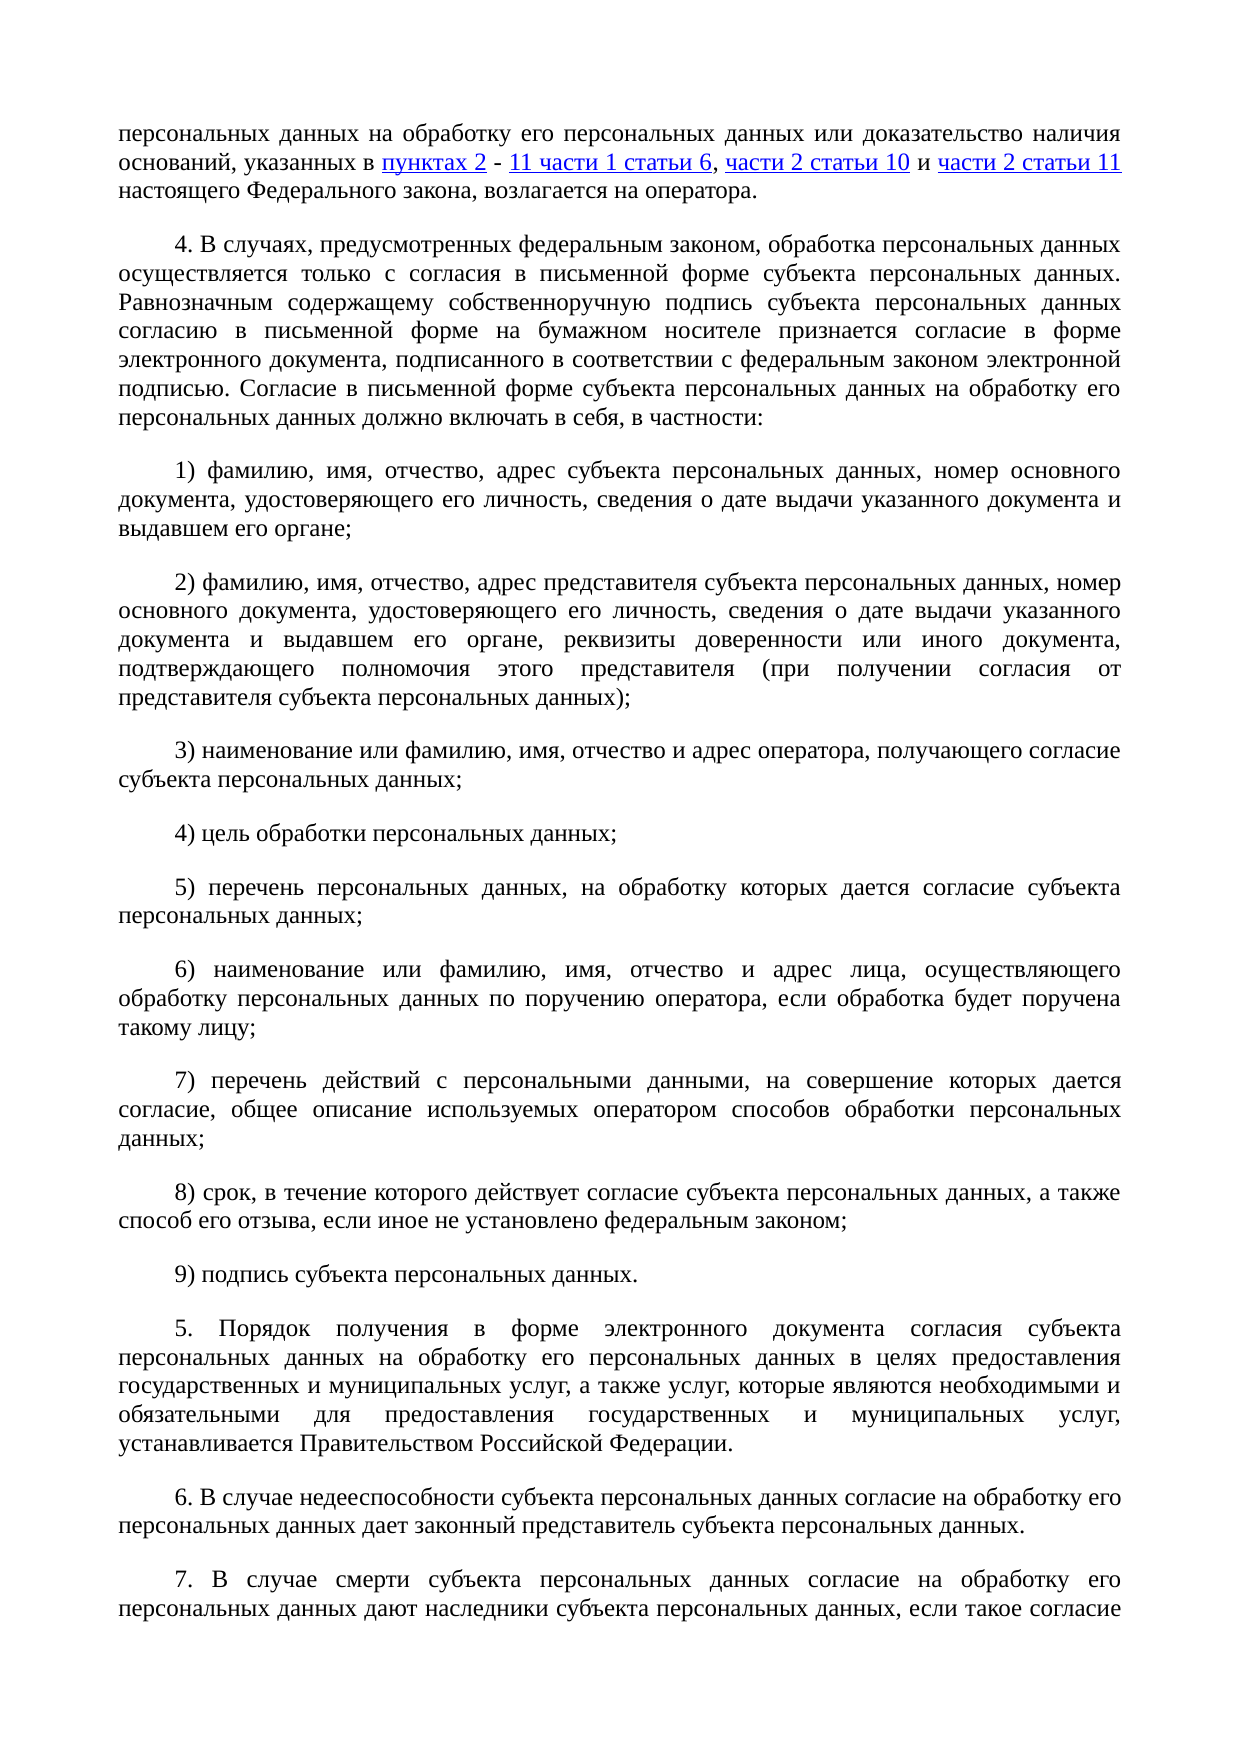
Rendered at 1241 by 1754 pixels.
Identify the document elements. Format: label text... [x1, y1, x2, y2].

text 2) фамилию, имя, отчество, адрес представителя субъекта персональных данных, номер основного документа, удостоверяющего его личность, сведения о дате выдачи указанного документа и выдавшем его органе, реквизиты доверенности или иного документа, подтверждающего полномочия этого представителя (при получении согласия от представителя субъекта персональных данных); [118, 567, 1122, 711]
text 3) наименование или фамилию, имя, отчество и адрес оператора, получающего согласие субъекта персональных данных; [118, 736, 1122, 793]
text 6) наименование или фамилию, имя, отчество и адрес лица, осуществляющего обработку персональных данных по поручению оператора, если обработка будет поручена такому лицу; [118, 954, 1122, 1041]
text 1) фамилию, имя, отчество, адрес субъекта персональных данных, номер основного документа, удостоверяющего его личность, сведения о дате выдачи указанного документа и выдавшем его органе; [118, 456, 1122, 542]
text 9) подпись субъекта персональных данных. [118, 1259, 1122, 1288]
text 5) перечень персональных данных, на обработку которых дается согласие субъекта персональных данных; [118, 872, 1122, 929]
text 4) цель обработки персональных данных; [118, 818, 1122, 847]
text 7) перечень действий с персональными данными, на совершение которых дается согласие, общее описание используемых оператором способов обработки персональных данных; [118, 1066, 1122, 1152]
text 5. Порядок получения в форме электронного документа согласия субъекта персональных данных на обработку его персональных данных в целях предоставления государственных и муниципальных услуг, а также услуг, которые являются необходимыми и обязательными для предоставления государственных и муниципальных услуг, устанавливается Правительством Российской Федерации. [118, 1313, 1122, 1457]
text 7. В случае смерти субъекта персональных данных согласие на обработку его персональных данных дают наследники субъекта персональных данных, если такое согласие [118, 1564, 1122, 1622]
text 4. В случаях, предусмотренных федеральным законом, обработка персональных данных осуществляется только с согласия в письменной форме субъекта персональных данных. Равнозначным содержащему собственноручную подпись субъекта персональных данных согласию в письменной форме на бумажном носителе признается согласие в форме электронного документа, подписанного в соответствии с федеральным законом электронной подписью. Согласие в письменной форме субъекта персональных данных на обработку его персональных данных должно включать в себя, в частности: [118, 229, 1122, 431]
text персональных данных на обработку его персональных данных или доказательство наличия оснований, указанных в пунктах 2 - 11 части 1 статьи 6, части 2 статьи 10 и части 2 статьи 11 настоящего Федерального закона, возлагается на оператора. [118, 118, 1122, 204]
text 8) срок, в течение которого действует согласие субъекта персональных данных, а также способ его отзыва, если иное не установлено федеральным законом; [118, 1177, 1122, 1234]
text 6. В случае недееспособности субъекта персональных данных согласие на обработку его персональных данных дает законный представитель субъекта персональных данных. [118, 1482, 1122, 1539]
